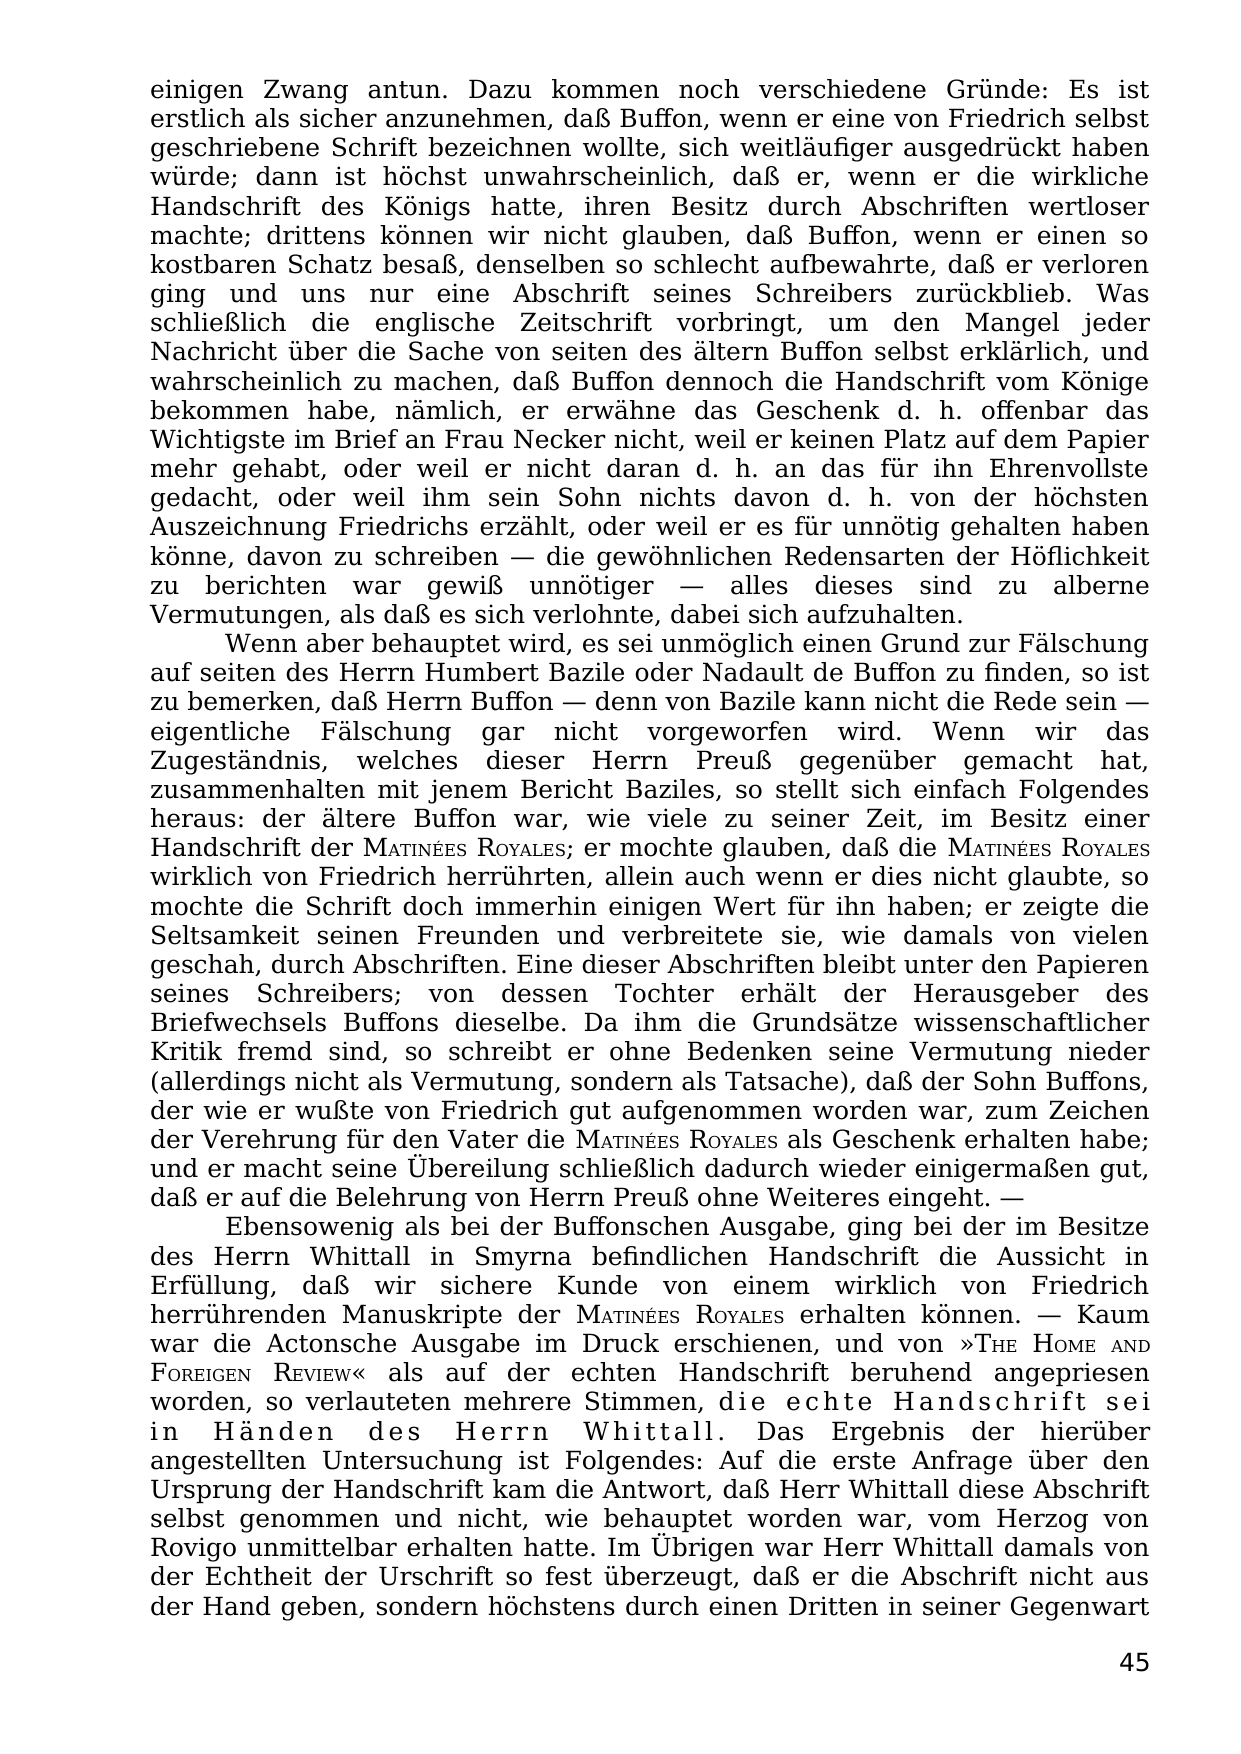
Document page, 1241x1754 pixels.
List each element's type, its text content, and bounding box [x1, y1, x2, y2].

text Ebensowenig als bei der Buffonschen Ausgabe, ging bei der im Besitze des Herrn Whittall in Smyrna befindlichen Handschrift die Aussicht in Erfüllung, daß wir sichere Kunde von einem wirklich von Friedrich herrührenden Manuskripte der Matinées Royales erhalten können. — Kaum war die Actonsche Ausgabe im Druck erschienen, und von »The Home and Foreigen Review« als auf der echten Handschrift beruhend angepriesen worden, so verlauteten mehrere Stimmen, die echte Handschrift sei in Händen des Herrn Whittall. Das Ergebnis der hierüber angestellten Untersuchung ist Folgendes: Auf die erste Anfrage über den Ursprung der Handschrift kam die Antwort, daß Herr Whittall diese Abschrift selbst genommen und nicht, wie behauptet worden war, vom Herzog von Rovigo unmittelbar erhalten hatte. Im Übrigen war Herr Whittall damals von der Echtheit der Urschrift so fest überzeugt, daß er die Abschrift nicht aus der Hand geben, sondern höchstens durch einen Dritten in seiner Gegenwart [150, 1212, 1151, 1621]
text Wenn aber behauptet wird, es sei unmöglich einen Grund zur Fälschung auf seiten des Herrn Humbert Bazile oder Nadault de Buffon zu finden, so ist zu bemerken, daß Herrn Buffon — denn von Bazile kann nicht die Rede sein — eigentliche Fälschung gar nicht vorgeworfen wird. Wenn wir das Zugeständnis, welches dieser Herrn Preuß gegenüber gemacht hat, zusammenhalten mit jenem Bericht Baziles, so stellt sich einfach Folgendes heraus: der ältere Buffon war, wie viele zu seiner Zeit, im Besitz einer Handschrift der Matinées Royales; er mochte glauben, daß die Matinées Royales wirklich von Friedrich herrührten, allein auch wenn er dies nicht glaubte, so mochte die Schrift doch immerhin einigen Wert für ihn haben; er zeigte die Seltsamkeit seinen Freunden und verbreitete sie, wie damals von vielen geschah, durch Abschriften. Eine dieser Abschriften bleibt unter den Papieren seines Schreibers; von dessen Tochter erhält der Herausgeber des Briefwechsels Buffons dieselbe. Da ihm die Grundsätze wissenschaftlicher Kritik fremd sind, so schreibt er ohne Bedenken seine Vermutung nieder (allerdings nicht als Vermutung, sondern als Tatsache), daß der Sohn Buffons, der wie er wußte von Friedrich gut aufgenommen worden war, zum Zeichen der Verehrung für den Vater die Matinées Royales als Geschenk erhalten habe; und er macht seine Übereilung schließlich dadurch wieder einigermaßen gut, daß er auf die Belehrung von Herrn Preuß ohne Weiteres eingeht. — [150, 629, 1151, 1212]
text einigen Zwang antun. Dazu kommen noch verschiedene Gründe: Es ist erstlich als sicher anzunehmen, daß Buffon, wenn er eine von Friedrich selbst geschriebene Schrift bezeichnen wollte, sich weitläufiger ausgedrückt haben würde; dann ist höchst unwahrscheinlich, daß er, wenn er die wirkliche Handschrift des Königs hatte, ihren Besitz durch Abschriften wertloser machte; drittens können wir nicht glauben, daß Buffon, wenn er einen so kostbaren Schatz besaß, denselben so schlecht aufbewahrte, daß er verloren ging und uns nur eine Abschrift seines Schreibers zurückblieb. Was schließlich die englische Zeitschrift vorbringt, um den Mangel jeder Nachricht über die Sache von seiten des ältern Buffon selbst erklärlich, und wahrscheinlich zu machen, daß Buffon dennoch die Handschrift vom Könige bekommen habe, nämlich, er erwähne das Geschenk d. h. offenbar das Wichtigste im Brief an Frau Necker nicht, weil er keinen Platz auf dem Papier mehr gehabt, oder weil er nicht daran d. h. an das für ihn Ehrenvollste gedacht, oder weil ihm sein Sohn nichts davon d. h. von der höchsten Auszeichnung Friedrichs erzählt, oder weil er es für unnötig gehalten haben könne, davon zu schreiben — die gewöhnlichen Redensarten der Höflichkeit zu berichten war gewiß unnötiger — alles dieses sind zu alberne Vermutungen, als daß es sich verlohnte, dabei sich aufzuhalten. [150, 75, 1151, 629]
